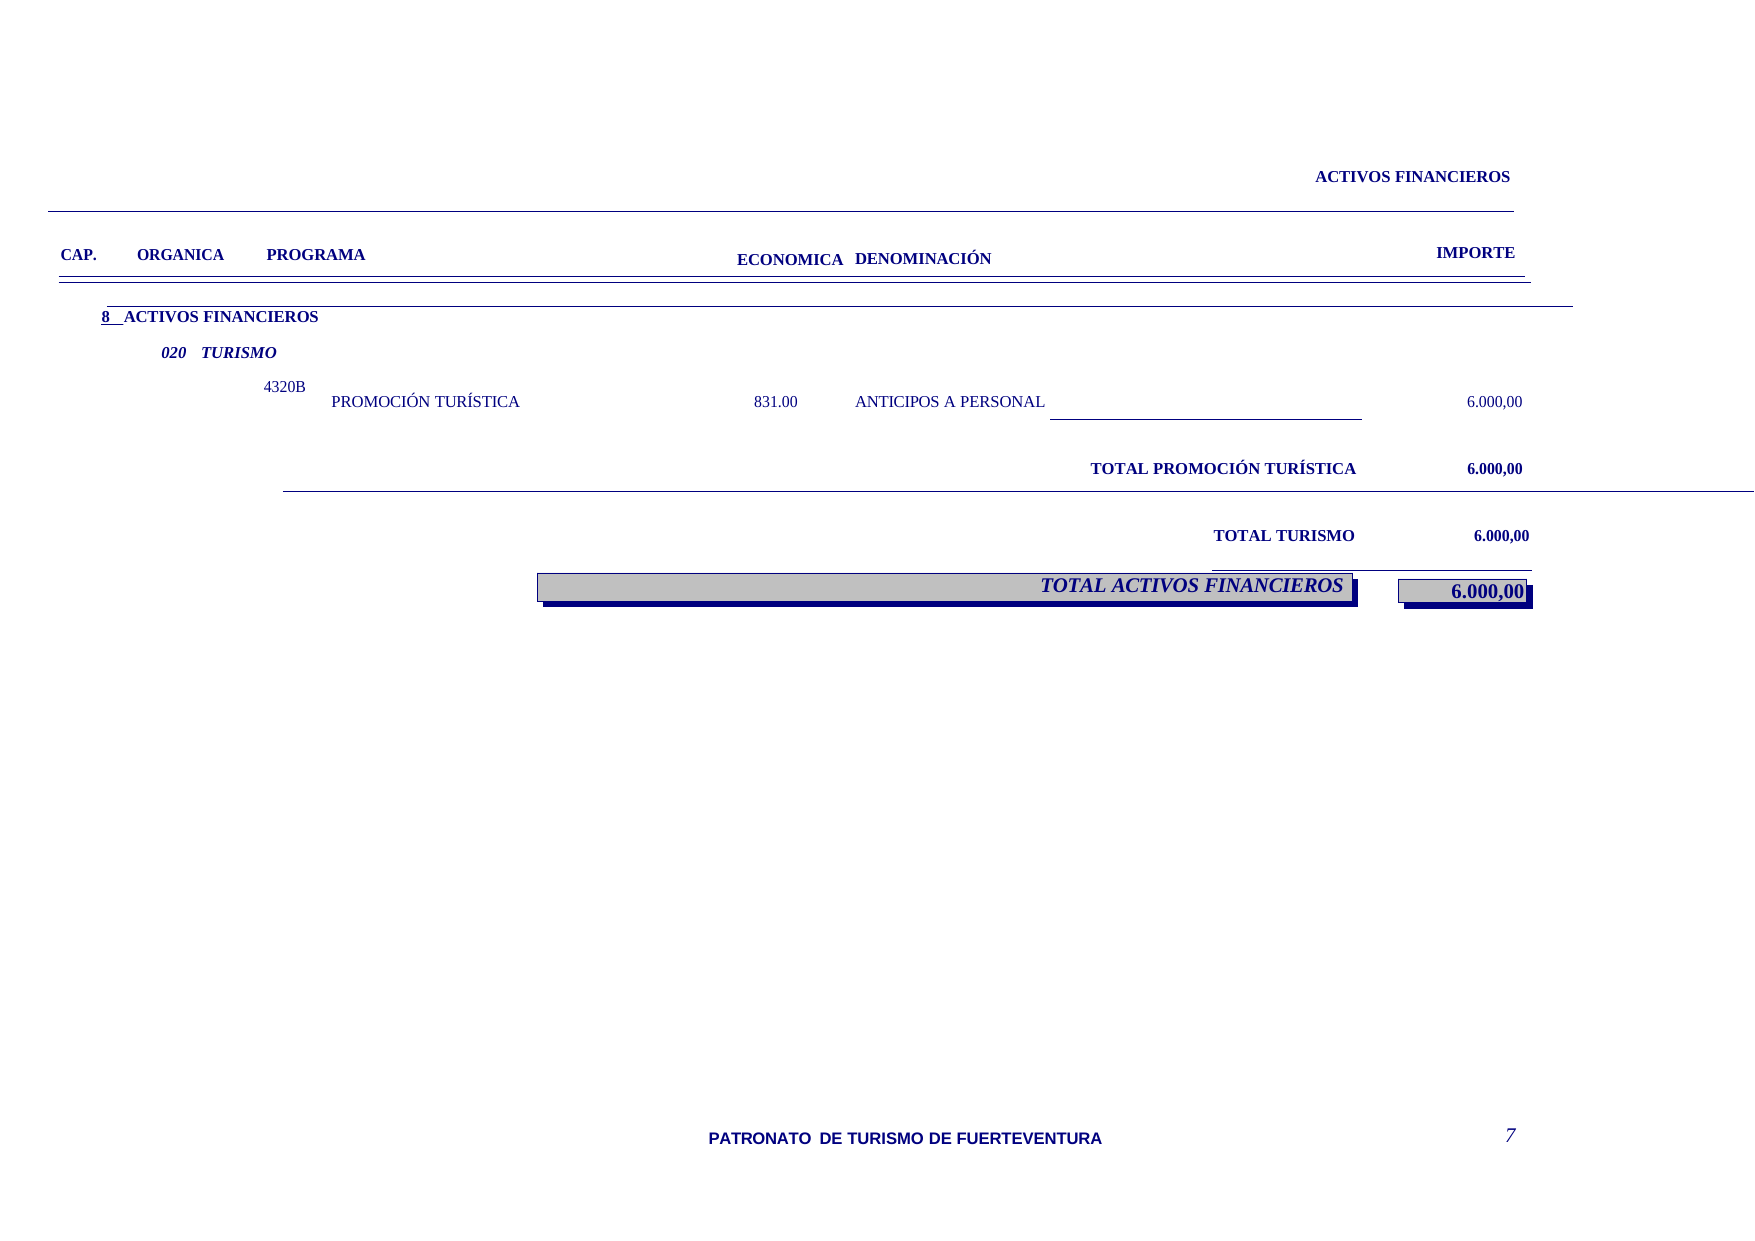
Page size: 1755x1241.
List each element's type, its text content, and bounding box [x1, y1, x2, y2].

text 831.00 ANTICIPOS A PERSONAL [754, 392, 1046, 411]
text 4320B [48, 377, 306, 396]
text ECONOMICA [737, 249, 844, 268]
text 020 TURISMO [161, 342, 1548, 362]
text IMPORTE [1436, 244, 1548, 263]
text PROMOCIÓN TURÍSTICA [331, 392, 520, 411]
text 8 ACTIVOS FINANCIEROS [101, 290, 1548, 326]
text 6.000,00 [1050, 392, 1522, 411]
text CAP. ORGANICA PROGRAMA [60, 244, 366, 263]
text DENOMINACIÓN [855, 249, 992, 268]
text TOTAL PROMOCIÓN TURÍSTICA 6.000,00 [1050, 458, 1522, 478]
text TOTAL TURISMO 6.000,00 [1050, 525, 1529, 544]
